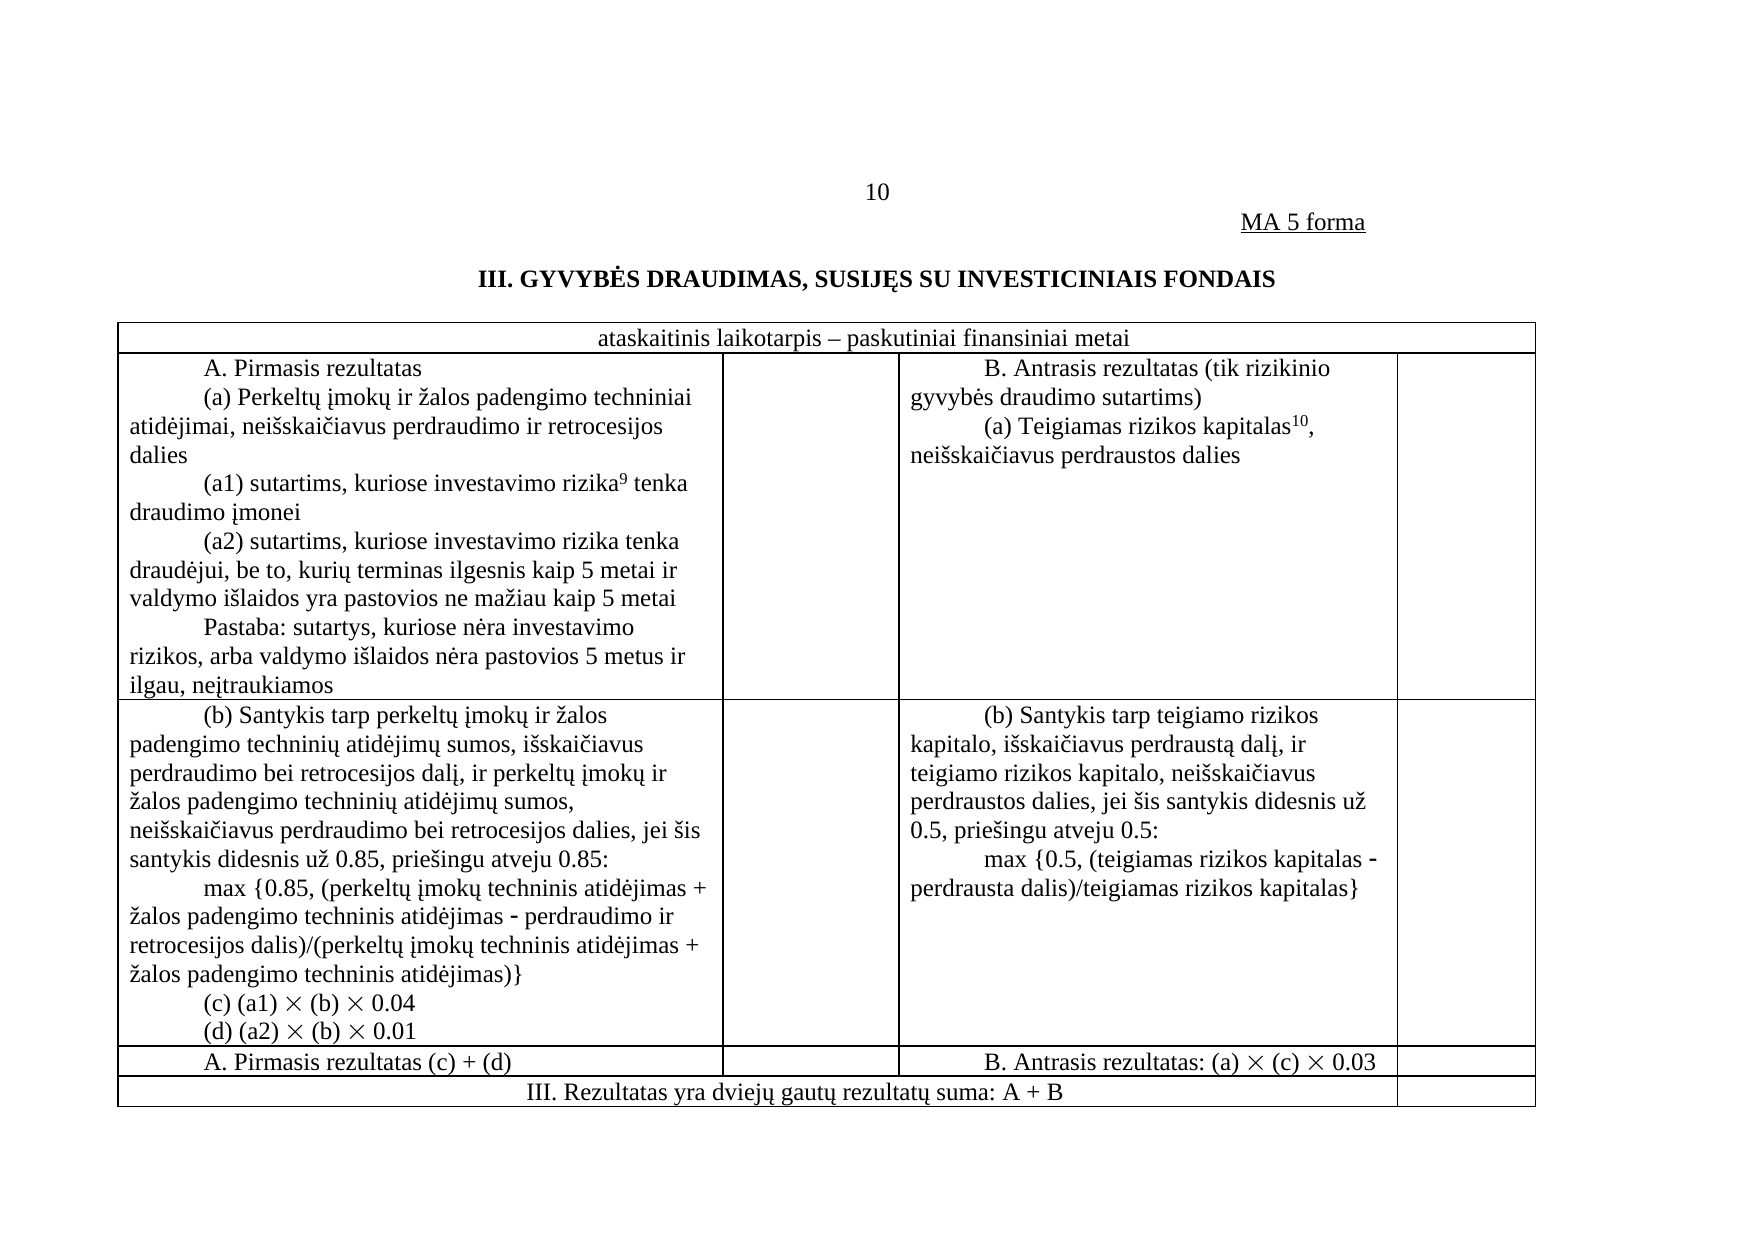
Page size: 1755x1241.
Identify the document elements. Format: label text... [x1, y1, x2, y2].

table_cell III. Rezultatas yra dviejų gautų rezultatų suma: A + B [119, 1077, 1397, 1106]
table_cell (b) Santykis tarp teigiamo rizikos kapitalo, išskaičiavus perdraustą dalį, ir teigiamo rizikos kapitalo, neišskaičiavus perdraustos dalies, jei šis santykis didesnis už 0.5, priešingu atveju 0.5: max {0.5, (teigiamas rizikos kapitalas  perdrausta dalis)/teigiamas rizikos kapitalas} [900, 700, 1397, 1045]
table_cell [1398, 1047, 1535, 1075]
table_cell [724, 354, 898, 698]
table_cell [1398, 354, 1535, 698]
table_cell [1398, 700, 1535, 1045]
table_header ataskaitinis laikotarpis – paskutiniai finansiniai metai [119, 323, 1535, 352]
table_cell B. Antrasis rezultatas (tik rizikinio gyvybės draudimo sutartims) (a) Teigiamas rizikos kapitalas10, neišskaičiavus perdraustos dalies [900, 354, 1397, 698]
table_cell (b) Santykis tarp perkeltų įmokų ir žalos padengimo techninių atidėjimų sumos, išskaičiavus perdraudimo bei retrocesijos dalį, ir perkeltų įmokų ir žalos padengimo techninių atidėjimų sumos, neišskaičiavus perdraudimo bei retrocesijos dalies, jei šis santykis didesnis už 0.85, priešingu atveju 0.85: max {0.85, (perkeltų įmokų techninis atidėjimas + žalos padengimo techninis atidėjimas  perdraudimo ir retrocesijos dalis)/(perkeltų įmokų techninis atidėjimas + žalos padengimo techninis atidėjimas)} (c) (a1)  (b)  0.04 (d) (a2)  (b)  0.01 [119, 700, 722, 1045]
text III. Gyvybės draudimas, susijęs su investiciniais fondais [118, 264, 1636, 293]
table_cell [724, 1047, 898, 1075]
table_cell [724, 700, 898, 1045]
table_cell A. Pirmasis rezultatas (c) + (d) [119, 1047, 722, 1075]
table_cell B. Antrasis rezultatas: (a)  (c)  0.03 [900, 1047, 1397, 1075]
table_cell [1398, 1077, 1535, 1106]
table_cell A. Pirmasis rezultatas (a) Perkeltų įmokų ir žalos padengimo techniniai atidėjimai, neišskaičiavus perdraudimo ir retrocesijos dalies (a1) sutartims, kuriose investavimo rizika9 tenka draudimo įmonei (a2) sutartims, kuriose investavimo rizika tenka draudėjui, be to, kurių terminas ilgesnis kaip 5 metai ir valdymo išlaidos yra pastovios ne mažiau kaip 5 metai Pastaba: sutartys, kuriose nėra investavimo rizikos, arba valdymo išlaidos nėra pastovios 5 metus ir ilgau, neįtraukiamos [119, 354, 722, 698]
text MA 5 forma [118, 207, 1636, 235]
